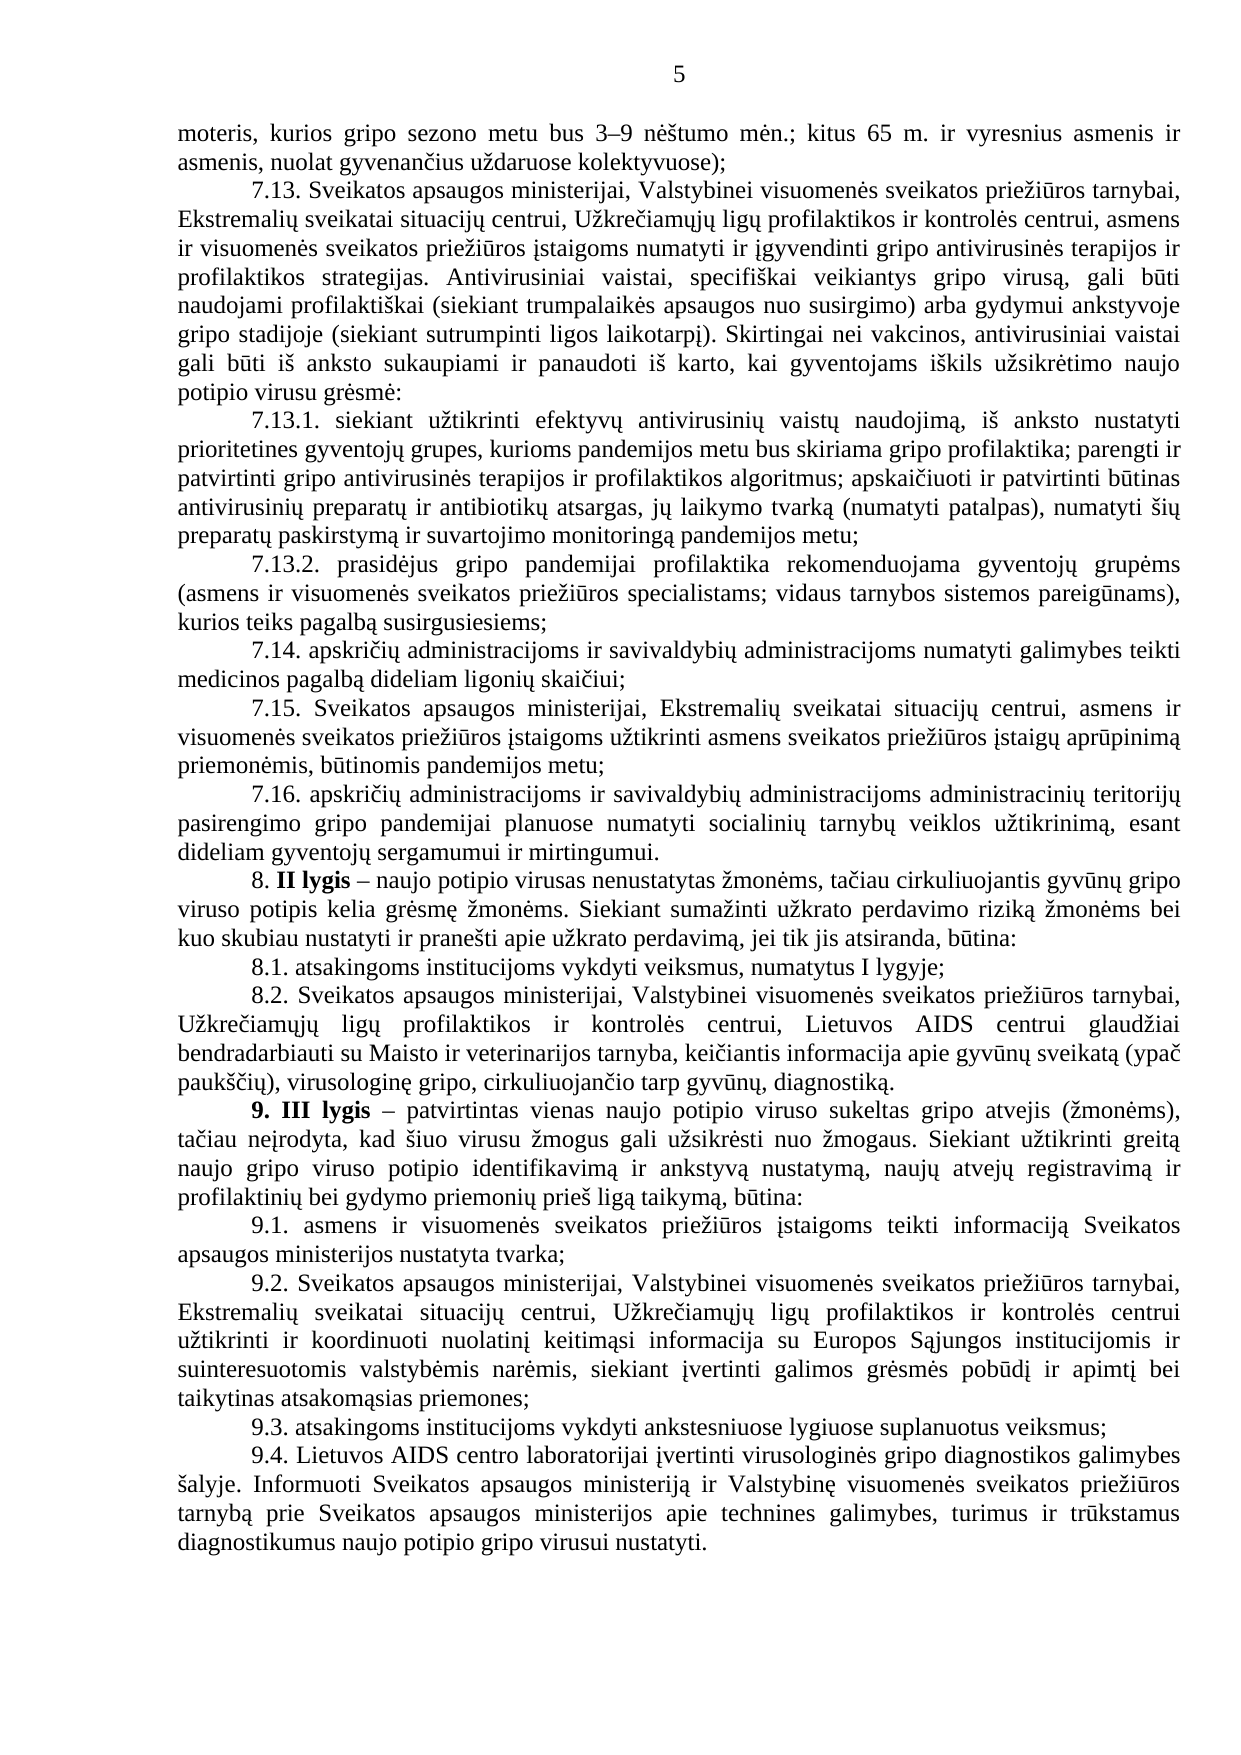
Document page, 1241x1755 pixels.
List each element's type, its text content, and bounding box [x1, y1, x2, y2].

text 9. III lygis – patvirtintas vienas naujo potipio viruso sukeltas gripo atvejis (žmonėms), tačiau neįrodyta, kad šiuo virusu žmogus gali užsikrėsti nuo žmogaus. Siekiant užtikrinti greitą naujo gripo viruso potipio identifikavimą ir ankstyvą nustatymą, naujų atvejų registravimą ir profilaktinių bei gydymo priemonių prieš ligą taikymą, būtina: [177, 1096, 1181, 1211]
text 9.4. Lietuvos AIDS centro laboratorijai įvertinti virusologinės gripo diagnostikos galimybes šalyje. Informuoti Sveikatos apsaugos ministeriją ir Valstybinę visuomenės sveikatos priežiūros tarnybą prie Sveikatos apsaugos ministerijos apie technines galimybes, turimus ir trūkstamus diagnostikumus naujo potipio gripo virusui nustatyti. [177, 1441, 1181, 1556]
text 8.1. atsakingoms institucijoms vykdyti veiksmus, numatytus I lygyje; [177, 952, 1181, 981]
text 9.2. Sveikatos apsaugos ministerijai, Valstybinei visuomenės sveikatos priežiūros tarnybai, Ekstremalių sveikatai situacijų centrui, Užkrečiamųjų ligų profilaktikos ir kontrolės centrui užtikrinti ir koordinuoti nuolatinį keitimąsi informacija su Europos Sąjungos institucijomis ir suinteresuotomis valstybėmis narėmis, siekiant įvertinti galimos grėsmės pobūdį ir apimtį bei taikytinas atsakomąsias priemones; [177, 1268, 1181, 1412]
text 7.13. Sveikatos apsaugos ministerijai, Valstybinei visuomenės sveikatos priežiūros tarnybai, Ekstremalių sveikatai situacijų centrui, Užkrečiamųjų ligų profilaktikos ir kontrolės centrui, asmens ir visuomenės sveikatos priežiūros įstaigoms numatyti ir įgyvendinti gripo antivirusinės terapijos ir profilaktikos strategijas. Antivirusiniai vaistai, specifiškai veikiantys gripo virusą, gali būti naudojami profilaktiškai (siekiant trumpalaikės apsaugos nuo susirgimo) arba gydymui ankstyvoje gripo stadijoje (siekiant sutrumpinti ligos laikotarpį). Skirtingai nei vakcinos, antivirusiniai vaistai gali būti iš anksto sukaupiami ir panaudoti iš karto, kai gyventojams iškils užsikrėtimo naujo potipio virusu grėsmė: [177, 176, 1181, 406]
text 7.15. Sveikatos apsaugos ministerijai, Ekstremalių sveikatai situacijų centrui, asmens ir visuomenės sveikatos priežiūros įstaigoms užtikrinti asmens sveikatos priežiūros įstaigų aprūpinimą priemonėmis, būtinomis pandemijos metu; [177, 693, 1181, 779]
text 8.2. Sveikatos apsaugos ministerijai, Valstybinei visuomenės sveikatos priežiūros tarnybai, Užkrečiamųjų ligų profilaktikos ir kontrolės centrui, Lietuvos AIDS centrui glaudžiai bendradarbiauti su Maisto ir veterinarijos tarnyba, keičiantis informacija apie gyvūnų sveikatą (ypač paukščių), virusologinę gripo, cirkuliuojančio tarp gyvūnų, diagnostiką. [177, 981, 1181, 1096]
text 8. II lygis – naujo potipio virusas nenustatytas žmonėms, tačiau cirkuliuojantis gyvūnų gripo viruso potipis kelia grėsmę žmonėms. Siekiant sumažinti užkrato perdavimo riziką žmonėms bei kuo skubiau nustatyti ir pranešti apie užkrato perdavimą, jei tik jis atsiranda, būtina: [177, 866, 1181, 952]
text 9.1. asmens ir visuomenės sveikatos priežiūros įstaigoms teikti informaciją Sveikatos apsaugos ministerijos nustatyta tvarka; [177, 1211, 1181, 1268]
text 7.16. apskričių administracijoms ir savivaldybių administracijoms administracinių teritorijų pasirengimo gripo pandemijai planuose numatyti socialinių tarnybų veiklos užtikrinimą, esant dideliam gyventojų sergamumui ir mirtingumui. [177, 779, 1181, 866]
text 9.3. atsakingoms institucijoms vykdyti ankstesniuose lygiuose suplanuotus veiksmus; [177, 1412, 1181, 1441]
text 7.13.1. siekiant užtikrinti efektyvų antivirusinių vaistų naudojimą, iš anksto nustatyti prioritetines gyventojų grupes, kurioms pandemijos metu bus skiriama gripo profilaktika; parengti ir patvirtinti gripo antivirusinės terapijos ir profilaktikos algoritmus; apskaičiuoti ir patvirtinti būtinas antivirusinių preparatų ir antibiotikų atsargas, jų laikymo tvarką (numatyti patalpas), numatyti šių preparatų paskirstymą ir suvartojimo monitoringą pandemijos metu; [177, 406, 1181, 549]
text moteris, kurios gripo sezono metu bus 3–9 nėštumo mėn.; kitus 65 m. ir vyresnius asmenis ir asmenis, nuolat gyvenančius uždaruose kolektyvuose); [177, 118, 1181, 176]
text 7.14. apskričių administracijoms ir savivaldybių administracijoms numatyti galimybes teikti medicinos pagalbą dideliam ligonių skaičiui; [177, 636, 1181, 693]
text 7.13.2. prasidėjus gripo pandemijai profilaktika rekomenduojama gyventojų grupėms (asmens ir visuomenės sveikatos priežiūros specialistams; vidaus tarnybos sistemos pareigūnams), kurios teiks pagalbą susirgusiesiems; [177, 549, 1181, 636]
